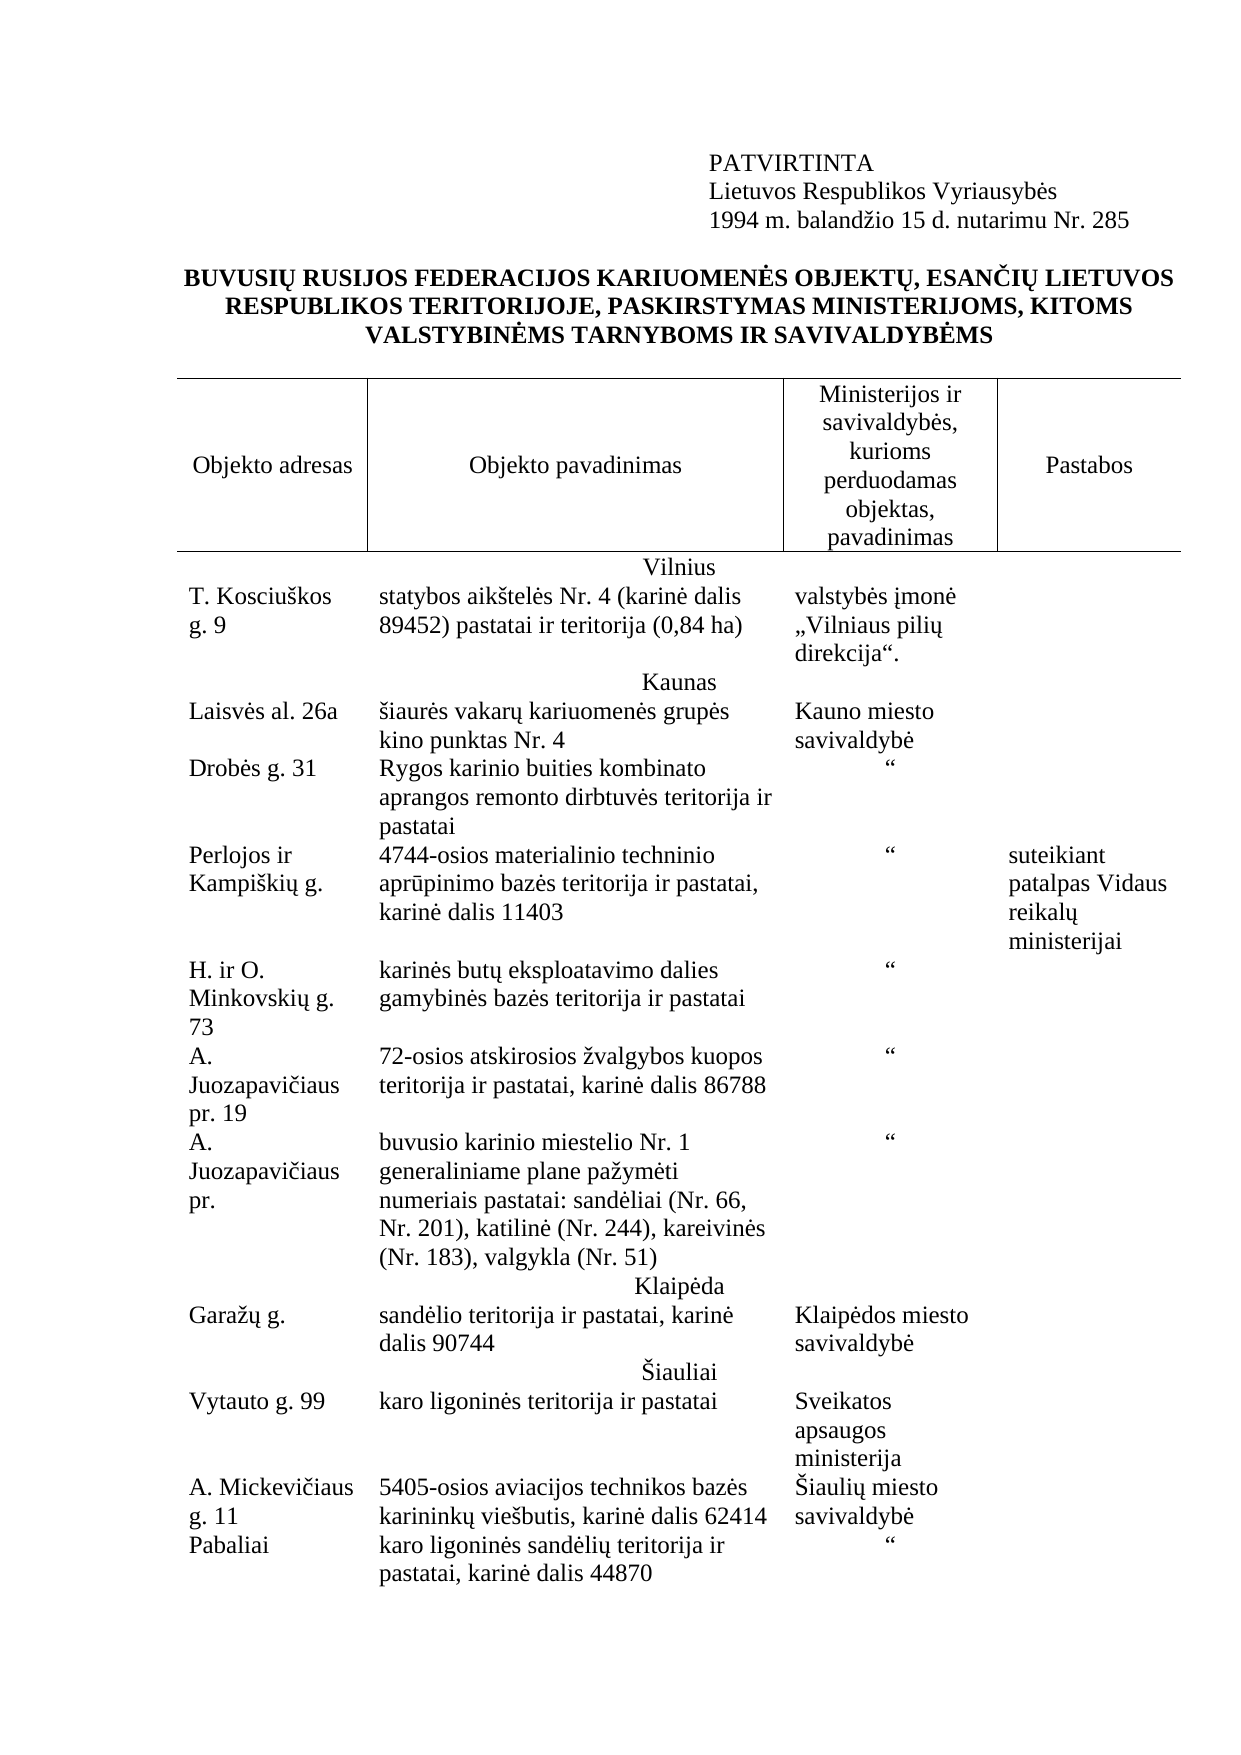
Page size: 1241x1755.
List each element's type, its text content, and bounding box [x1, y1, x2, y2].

table_cell A. Juozapavičiaus pr. 19 [177, 1041, 368, 1127]
table_cell [997, 955, 1181, 1041]
table_cell “ [783, 840, 997, 955]
table_cell “ [783, 1127, 997, 1271]
table_cell [997, 1300, 1181, 1357]
table_cell [997, 1472, 1181, 1530]
table_cell Šiaulių miesto savivaldybė [783, 1472, 997, 1530]
table_header Objekto adresas [177, 379, 367, 551]
table_cell [997, 1127, 1181, 1271]
table_cell Rygos karinio buities kombinato aprangos remonto dirbtuvės teritorija ir pastatai [368, 754, 783, 840]
table_cell “ [783, 754, 997, 840]
table_cell [997, 754, 1181, 840]
table_header Objekto pavadinimas [368, 379, 783, 551]
table_cell sandėlio teritorija ir pastatai, karinė dalis 90744 [368, 1300, 783, 1357]
table_cell Pabaliai [177, 1530, 368, 1587]
table_cell Drobės g. 31 [177, 754, 368, 840]
table_cell valstybės įmonė „Vilniaus pilių direkcija“. [783, 581, 997, 667]
table_cell “ [783, 1530, 997, 1587]
table_header Ministerijos ir savivaldybės, kurioms perduodamas objektas, pavadinimas [784, 379, 997, 551]
table_cell [997, 696, 1181, 753]
table_cell buvusio karinio miestelio Nr. 1 generaliniame plane pažymėti numeriais pastatai: sandėliai (Nr. 66, Nr. 201), katilinė (Nr. 244), kareivinės (Nr. 183), valgykla (Nr. 51) [368, 1127, 783, 1271]
table_cell Laisvės al. 26a [177, 696, 368, 753]
table_cell Kaunas [177, 667, 1181, 696]
table_cell karo ligoninės sandėlių teritorija ir pastatai, karinė dalis 44870 [368, 1530, 783, 1587]
table_cell T. Kosciuškos g. 9 [177, 581, 368, 667]
table_cell [997, 1041, 1181, 1127]
text Lietuvos Respublikos Vyriausybės [177, 176, 1181, 205]
table_cell A. Mickevičiaus g. 11 [177, 1472, 368, 1530]
table_cell A. Juozapavičiaus pr. [177, 1127, 368, 1271]
table_cell Sveikatos apsaugos ministerija [783, 1386, 997, 1472]
table_cell Perlojos ir Kampiškių g. [177, 840, 368, 955]
table_cell “ [783, 955, 997, 1041]
table_cell Šiauliai [177, 1357, 1181, 1386]
text PATVIRTINTA [177, 148, 1181, 176]
table_cell karo ligoninės teritorija ir pastatai [368, 1386, 783, 1472]
table_cell 5405-osios aviacijos technikos bazės karininkų viešbutis, karinė dalis 62414 [368, 1472, 783, 1530]
table_cell 4744-osios materialinio techninio aprūpinimo bazės teritorija ir pastatai, karinė dalis 11403 [368, 840, 783, 955]
table_cell Garažų g. [177, 1300, 368, 1357]
table_cell Vilnius [177, 552, 1181, 581]
table_cell Vytauto g. 99 [177, 1386, 368, 1472]
table_cell šiaurės vakarų kariuomenės grupės kino punktas Nr. 4 [368, 696, 783, 753]
text 1994 m. balandžio 15 d. nutarimu Nr. 285 [177, 205, 1181, 234]
table_cell Klaipėdos miesto savivaldybė [783, 1300, 997, 1357]
table_cell suteikiant patalpas Vidaus reikalų ministerijai [997, 840, 1181, 955]
table_cell “ [783, 1041, 997, 1127]
table_cell [997, 1386, 1181, 1472]
table_cell [997, 581, 1181, 667]
table_cell Kauno miesto savivaldybė [783, 696, 997, 753]
table_cell karinės butų eksploatavimo dalies gamybinės bazės teritorija ir pastatai [368, 955, 783, 1041]
table_header Pastabos [998, 379, 1181, 551]
table_cell Klaipėda [177, 1271, 1181, 1300]
table_cell statybos aikštelės Nr. 4 (karinė dalis 89452) pastatai ir teritorija (0,84 ha) [368, 581, 783, 667]
table_cell 72-osios atskirosios žvalgybos kuopos teritorija ir pastatai, karinė dalis 86788 [368, 1041, 783, 1127]
table_cell [997, 1530, 1181, 1587]
text BUVUSIŲ RUSIJOS FEDERACIJOS KARIUOMENĖS OBJEKTŲ, ESANČIŲ LIETUVOS RESPUBLIKOS TERITORIJOJE, PASKIRSTYMAS MINISTERIJOMS, KITOMS VALSTYBINĖMS TARNYBOMS IR SAVIVALDYBĖMS [177, 263, 1181, 349]
table_cell H. ir O. Minkovskių g. 73 [177, 955, 368, 1041]
